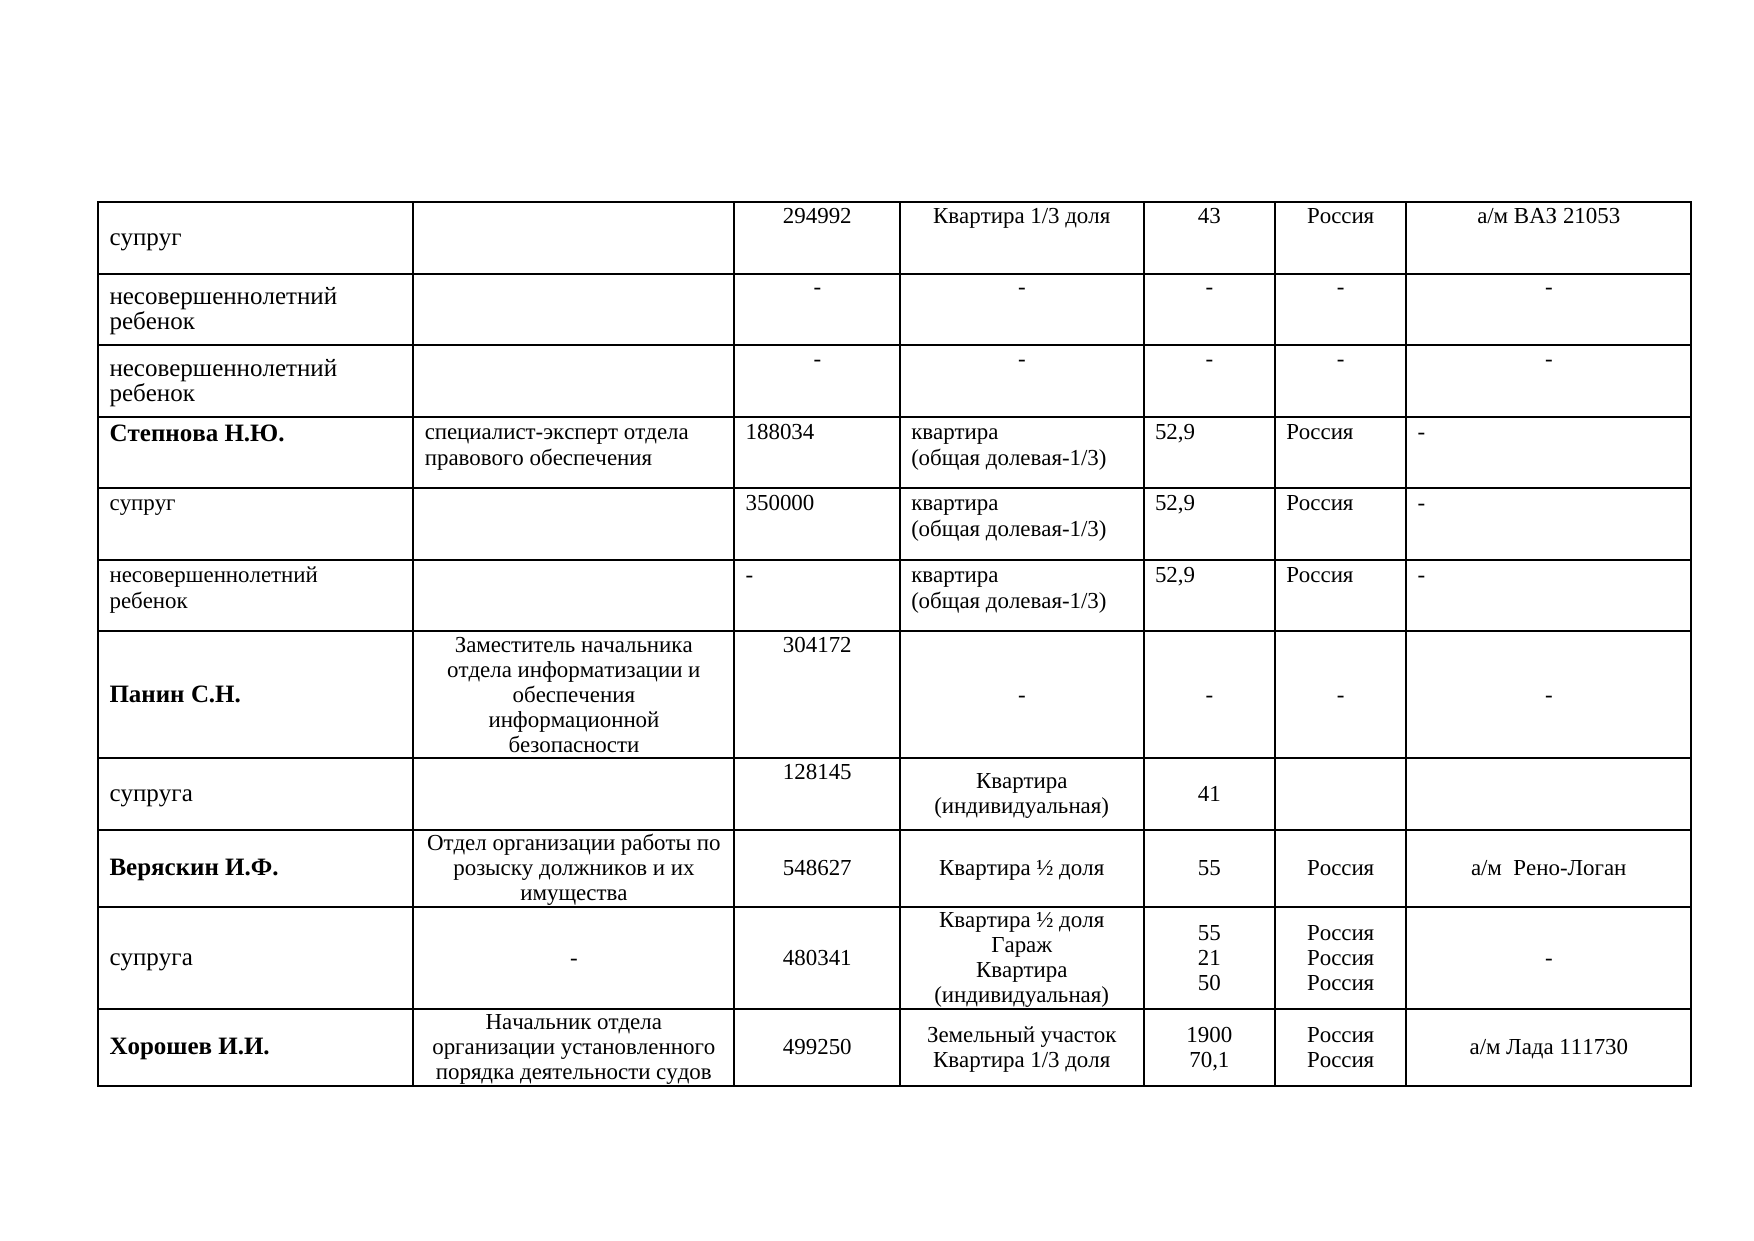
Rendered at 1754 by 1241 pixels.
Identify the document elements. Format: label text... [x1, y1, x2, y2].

table_cell несовершеннолетний ребенок [99, 275, 412, 344]
table_cell [414, 203, 733, 273]
table_cell Земельный участок Квартира 1/3 доля [901, 1010, 1143, 1085]
table_cell - [1145, 346, 1274, 416]
table_cell 52,9 [1145, 418, 1274, 487]
table_cell супруг [99, 203, 412, 273]
table_cell 294992 [735, 203, 899, 273]
table_cell 52,9 [1145, 561, 1274, 630]
table_cell несовершеннолетний ребенок [99, 561, 412, 630]
table_cell а/м ВАЗ 21053 [1407, 203, 1690, 273]
table_cell 43 [1145, 203, 1274, 273]
table_cell 55 [1145, 831, 1274, 906]
table_cell - [1407, 346, 1690, 416]
table_cell Россия [1276, 418, 1405, 487]
table_cell Россия [1276, 831, 1405, 906]
table_cell Россия [1276, 561, 1405, 630]
table_cell [414, 489, 733, 558]
table_cell квартира (общая долевая-1/3) [901, 561, 1143, 630]
table_cell [1407, 759, 1690, 828]
table_cell Заместитель начальника отдела информатизации и обеспечения информационной безопасности [414, 632, 733, 757]
table_cell - [1276, 346, 1405, 416]
table_cell 41 [1145, 759, 1274, 828]
table_cell - [1407, 275, 1690, 344]
table_cell - [414, 908, 733, 1008]
table_cell 128145 [735, 759, 899, 828]
table_cell Веряскин И.Ф. [99, 831, 412, 906]
table_cell 480341 [735, 908, 899, 1008]
table_cell - [1407, 632, 1690, 757]
table_cell - [1145, 632, 1274, 757]
table_cell - [1276, 632, 1405, 757]
table_cell - [1407, 561, 1690, 630]
table_cell - [1276, 275, 1405, 344]
table_cell - [1407, 489, 1690, 558]
table_cell 52,9 [1145, 489, 1274, 558]
table_cell - [901, 275, 1143, 344]
table_cell 1900 70,1 [1145, 1010, 1274, 1085]
table_cell - [901, 632, 1143, 757]
table_cell - [1145, 275, 1274, 344]
table_cell Квартира 1/3 доля [901, 203, 1143, 273]
table_cell Квартира (индивидуальная) [901, 759, 1143, 828]
table_cell квартира (общая долевая-1/3) [901, 489, 1143, 558]
table_cell - [1407, 908, 1690, 1008]
table_cell 548627 [735, 831, 899, 906]
table_cell - [901, 346, 1143, 416]
table_cell - [735, 561, 899, 630]
table_cell [414, 346, 733, 416]
table_cell Панин С.Н. [99, 632, 412, 757]
table_cell Степнова Н.Ю. [99, 418, 412, 487]
table_cell а/м Лада 111730 [1407, 1010, 1690, 1085]
table_cell [414, 561, 733, 630]
table_cell [414, 759, 733, 828]
table_cell супруг [99, 489, 412, 558]
table_cell 499250 [735, 1010, 899, 1085]
table_cell Квартира ½ доля [901, 831, 1143, 906]
table_cell Россия [1276, 203, 1405, 273]
table_cell [414, 275, 733, 344]
table_cell Россия Россия Россия [1276, 908, 1405, 1008]
table_cell Хорошев И.И. [99, 1010, 412, 1085]
table_cell Начальник отдела организации установленного порядка деятельности судов [414, 1010, 733, 1085]
table_cell 55 21 50 [1145, 908, 1274, 1008]
table_cell 304172 [735, 632, 899, 757]
table_cell а/м Рено-Логан [1407, 831, 1690, 906]
table_cell Россия Россия [1276, 1010, 1405, 1085]
table_cell Квартира ½ доля Гараж Квартира (индивидуальная) [901, 908, 1143, 1008]
table_cell 188034 [735, 418, 899, 487]
table_cell несовершеннолетний ребенок [99, 346, 412, 416]
table_cell - [1407, 418, 1690, 487]
table_cell супруга [99, 759, 412, 828]
table_cell - [735, 346, 899, 416]
table_cell супруга [99, 908, 412, 1008]
table_cell - [735, 275, 899, 344]
table_cell специалист-эксперт отдела правового обеспечения [414, 418, 733, 487]
table_cell квартира (общая долевая-1/3) [901, 418, 1143, 487]
table_cell Россия [1276, 489, 1405, 558]
table_cell 350000 [735, 489, 899, 558]
table_cell [1276, 759, 1405, 828]
table_cell Отдел организации работы по розыску должников и их имущества [414, 831, 733, 906]
